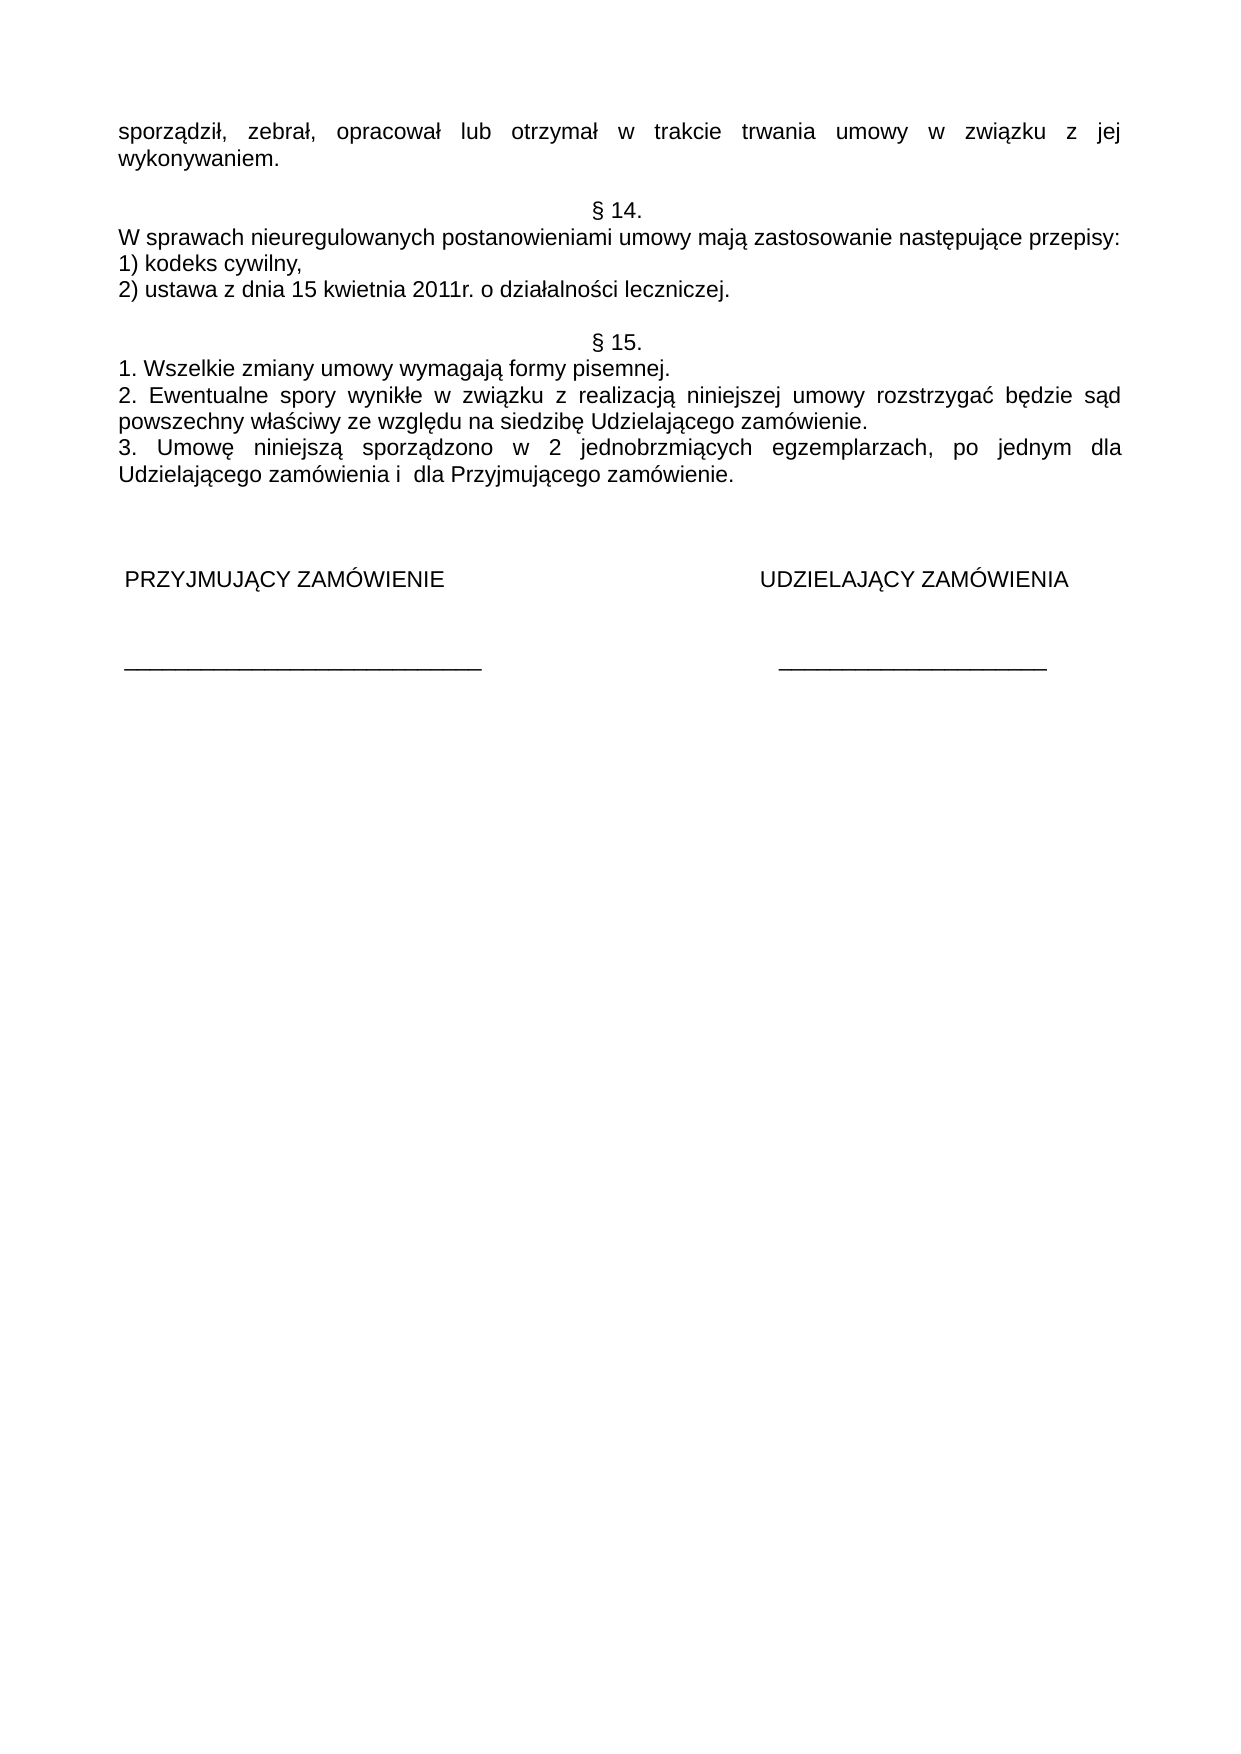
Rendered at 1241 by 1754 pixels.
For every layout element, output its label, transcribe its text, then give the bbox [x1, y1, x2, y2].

text § 14. [118, 197, 1122, 223]
text 3. Umowę niniejszą sporządzono w 2 jednobrzmiących egzemplarzach, po jednym dla Udzielającego zamówienia i dla Przyjmującego zamówienie. [118, 434, 1122, 487]
text 2) ustawa z dnia 15 kwietnia 2011r. o działalności leczniczej. [118, 276, 1122, 303]
text 1) kodeks cywilny, [118, 250, 1122, 276]
text § 15. [118, 329, 1122, 355]
text ____________________________ _____________________ [118, 645, 1122, 672]
text 1. Wszelkie zmiany umowy wymagają formy pisemnej. [118, 355, 1122, 382]
text sporządził, zebrał, opracował lub otrzymał w trakcie trwania umowy w związku z jej wykonywaniem. [118, 118, 1122, 171]
text PRZYJMUJĄCY ZAMÓWIENIE UDZIELAJĄCY ZAMÓWIENIA [118, 566, 1122, 592]
text W sprawach nieuregulowanych postanowieniami umowy mają zastosowanie następujące przepisy: [118, 223, 1122, 250]
text 2. Ewentualne spory wynikłe w związku z realizacją niniejszej umowy rozstrzygać będzie sąd powszechny właściwy ze względu na siedzibę Udzielającego zamówienie. [118, 382, 1122, 434]
